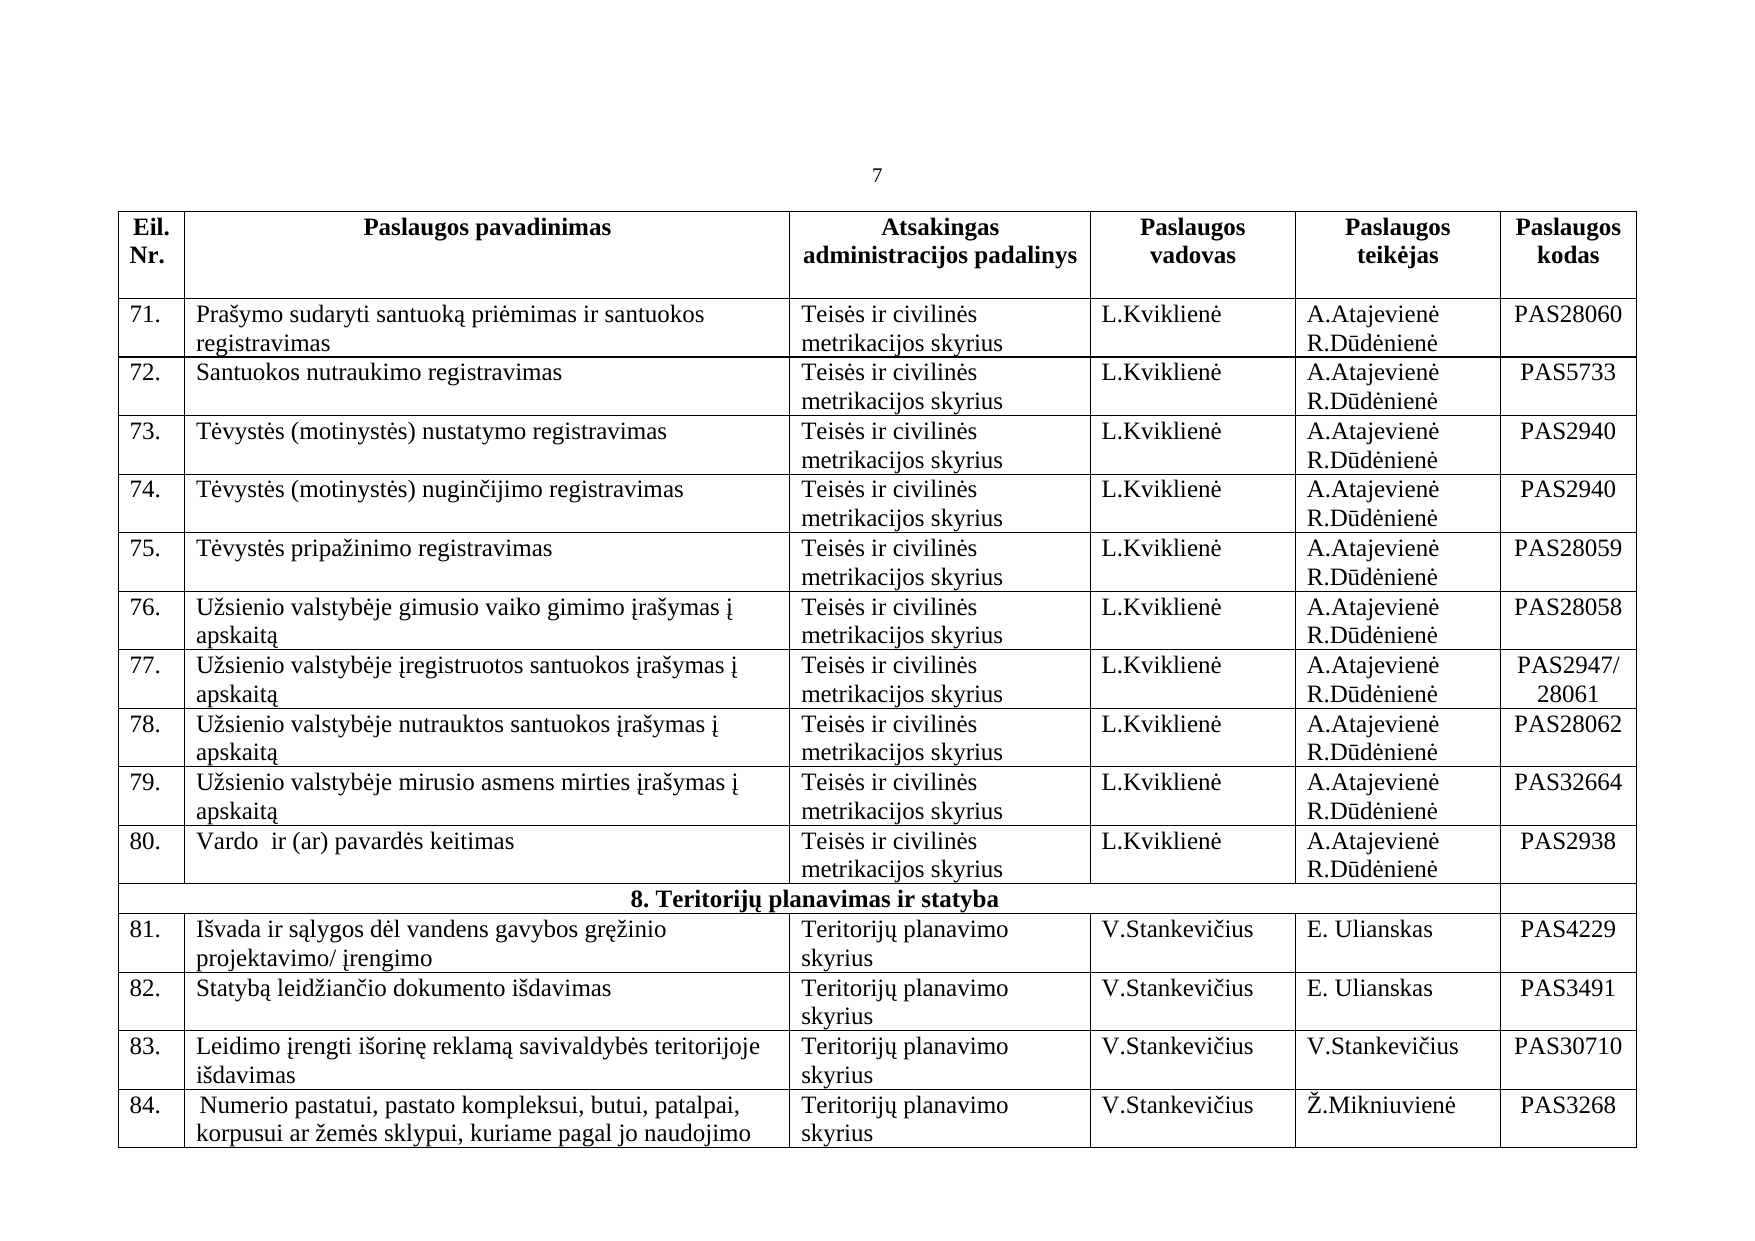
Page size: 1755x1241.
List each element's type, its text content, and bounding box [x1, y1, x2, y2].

table_cell Teisės ir civilinės metrikacijos skyrius [790, 709, 1090, 766]
table_cell L.Kviklienė [1091, 299, 1295, 356]
table_cell Užsienio valstybėje nutrauktos santuokos įrašymas į apskaitą [185, 709, 789, 766]
table_cell 73. [119, 416, 184, 473]
table_cell Tėvystės (motinystės) nustatymo registravimas [185, 416, 789, 473]
table_cell PAS28058 [1501, 592, 1636, 649]
table_cell 82. [119, 973, 184, 1030]
table_cell Vardo ir (ar) pavardės keitimas [185, 826, 789, 883]
table_cell V.Stankevičius [1091, 914, 1295, 972]
table_cell [1501, 884, 1636, 913]
table_cell L.Kviklienė [1091, 709, 1295, 766]
table_cell PAS2940 [1501, 475, 1636, 532]
table_cell Teritorijų planavimo skyrius [790, 1090, 1090, 1147]
table_header Eil. Nr. [119, 212, 184, 298]
table_cell Teisės ir civilinės metrikacijos skyrius [790, 299, 1090, 356]
table_cell L.Kviklienė [1091, 767, 1295, 825]
table_cell PAS2938 [1501, 826, 1636, 883]
table_cell Teritorijų planavimo skyrius [790, 914, 1090, 972]
table_cell Teritorijų planavimo skyrius [790, 1031, 1090, 1089]
table_cell Leidimo įrengti išorinę reklamą savivaldybės teritorijoje išdavimas [185, 1031, 789, 1089]
table_cell 79. [119, 767, 184, 825]
table_cell Ž.Mikniuvienė [1296, 1090, 1500, 1147]
table_cell A.Atajevienė R.Dūdėnienė [1296, 533, 1500, 591]
table_cell Teritorijų planavimo skyrius [790, 973, 1090, 1030]
table_cell Statybą leidžiančio dokumento išdavimas [185, 973, 789, 1030]
table_cell L.Kviklienė [1091, 475, 1295, 532]
table_cell A.Atajevienė R.Dūdėnienė [1296, 475, 1500, 532]
table_cell 74. [119, 475, 184, 532]
table_cell Teisės ir civilinės metrikacijos skyrius [790, 416, 1090, 473]
table_cell PAS3491 [1501, 973, 1636, 1030]
table_header Paslaugos pavadinimas [185, 212, 789, 298]
table_cell PAS28060 [1501, 299, 1636, 356]
table_cell Užsienio valstybėje mirusio asmens mirties įrašymas į apskaitą [185, 767, 789, 825]
table_cell A.Atajevienė R.Dūdėnienė [1296, 767, 1500, 825]
table_cell E. Ulianskas [1296, 914, 1500, 972]
table_cell Santuokos nutraukimo registravimas [185, 358, 789, 415]
table_cell PAS3268 [1501, 1090, 1636, 1147]
table_cell 77. [119, 650, 184, 708]
table_cell L.Kviklienė [1091, 533, 1295, 591]
table_cell 75. [119, 533, 184, 591]
table_cell 8. Teritorijų planavimas ir statyba [119, 884, 1500, 913]
table_cell PAS4229 [1501, 914, 1636, 972]
table_cell 81. [119, 914, 184, 972]
table_cell PAS2947/ 28061 [1501, 650, 1636, 708]
table_cell A.Atajevienė R.Dūdėnienė [1296, 416, 1500, 473]
table_cell Numerio pastatui, pastato kompleksui, butui, patalpai, korpusui ar žemės sklypui, kuriame pagal jo naudojimo [185, 1090, 789, 1147]
table_cell 80. [119, 826, 184, 883]
table_cell PAS28059 [1501, 533, 1636, 591]
table_cell 78. [119, 709, 184, 766]
table_cell PAS2940 [1501, 416, 1636, 473]
table_cell 71. [119, 299, 184, 356]
table_cell Teisės ir civilinės metrikacijos skyrius [790, 533, 1090, 591]
table_cell E. Ulianskas [1296, 973, 1500, 1030]
table_cell 72. [119, 358, 184, 415]
table_cell PAS28062 [1501, 709, 1636, 766]
table_header Paslaugos vadovas [1091, 212, 1295, 298]
table_cell L.Kviklienė [1091, 416, 1295, 473]
table_cell PAS32664 [1501, 767, 1636, 825]
table_header Paslaugos teikėjas [1296, 212, 1500, 298]
table_cell A.Atajevienė R.Dūdėnienė [1296, 650, 1500, 708]
table_cell A.Atajevienė R.Dūdėnienė [1296, 709, 1500, 766]
table_cell Prašymo sudaryti santuoką priėmimas ir santuokos registravimas [185, 299, 789, 356]
table_cell Užsienio valstybėje gimusio vaiko gimimo įrašymas į apskaitą [185, 592, 789, 649]
table_cell L.Kviklienė [1091, 826, 1295, 883]
table_cell L.Kviklienė [1091, 650, 1295, 708]
table_cell Išvada ir sąlygos dėl vandens gavybos gręžinio projektavimo/ įrengimo [185, 914, 789, 972]
table_cell Teisės ir civilinės metrikacijos skyrius [790, 358, 1090, 415]
table_cell PAS5733 [1501, 358, 1636, 415]
table_cell L.Kviklienė [1091, 592, 1295, 649]
table_cell A.Atajevienė R.Dūdėnienė [1296, 299, 1500, 356]
table_cell A.Atajevienė R.Dūdėnienė [1296, 358, 1500, 415]
table_header Paslaugos kodas [1501, 212, 1636, 298]
table_cell 84. [119, 1090, 184, 1147]
table_header Atsakingas administracijos padalinys [790, 212, 1090, 298]
table_cell A.Atajevienė R.Dūdėnienė [1296, 592, 1500, 649]
table_cell Teisės ir civilinės metrikacijos skyrius [790, 475, 1090, 532]
table_cell Teisės ir civilinės metrikacijos skyrius [790, 826, 1090, 883]
table_cell V.Stankevičius [1296, 1031, 1500, 1089]
table_cell L.Kviklienė [1091, 358, 1295, 415]
table_cell A.Atajevienė R.Dūdėnienė [1296, 826, 1500, 883]
table_cell Teisės ir civilinės metrikacijos skyrius [790, 650, 1090, 708]
table_cell V.Stankevičius [1091, 973, 1295, 1030]
table_cell Teisės ir civilinės metrikacijos skyrius [790, 767, 1090, 825]
table_cell Teisės ir civilinės metrikacijos skyrius [790, 592, 1090, 649]
table_cell V.Stankevičius [1091, 1090, 1295, 1147]
table_cell Tėvystės pripažinimo registravimas [185, 533, 789, 591]
table_cell 83. [119, 1031, 184, 1089]
table_cell V.Stankevičius [1091, 1031, 1295, 1089]
table_cell Tėvystės (motinystės) nuginčijimo registravimas [185, 475, 789, 532]
table_cell Užsienio valstybėje įregistruotos santuokos įrašymas į apskaitą [185, 650, 789, 708]
table_cell 76. [119, 592, 184, 649]
table_cell PAS30710 [1501, 1031, 1636, 1089]
